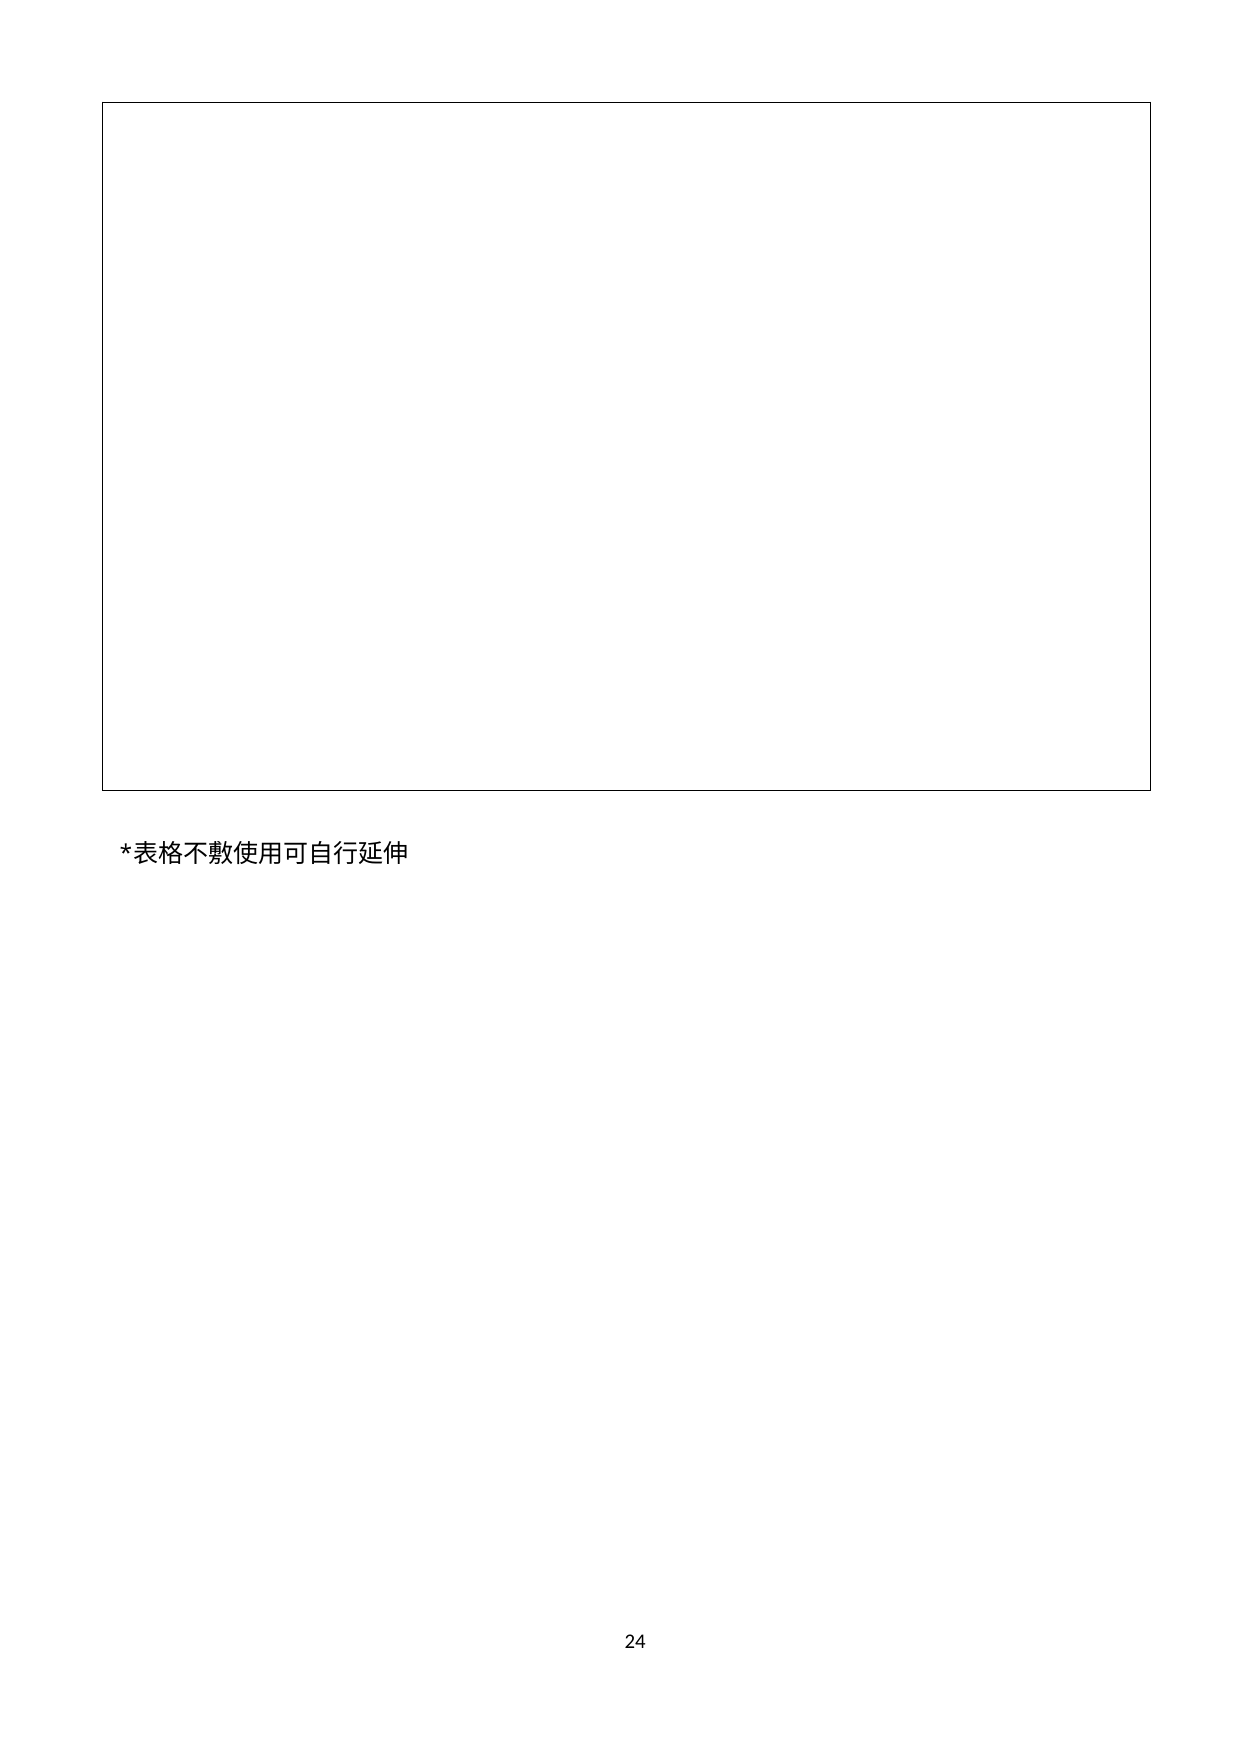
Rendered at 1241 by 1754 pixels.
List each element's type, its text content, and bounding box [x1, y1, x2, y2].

text *表格不敷使用可自行延伸 [118, 810, 1152, 872]
table_header [103, 103, 1150, 790]
